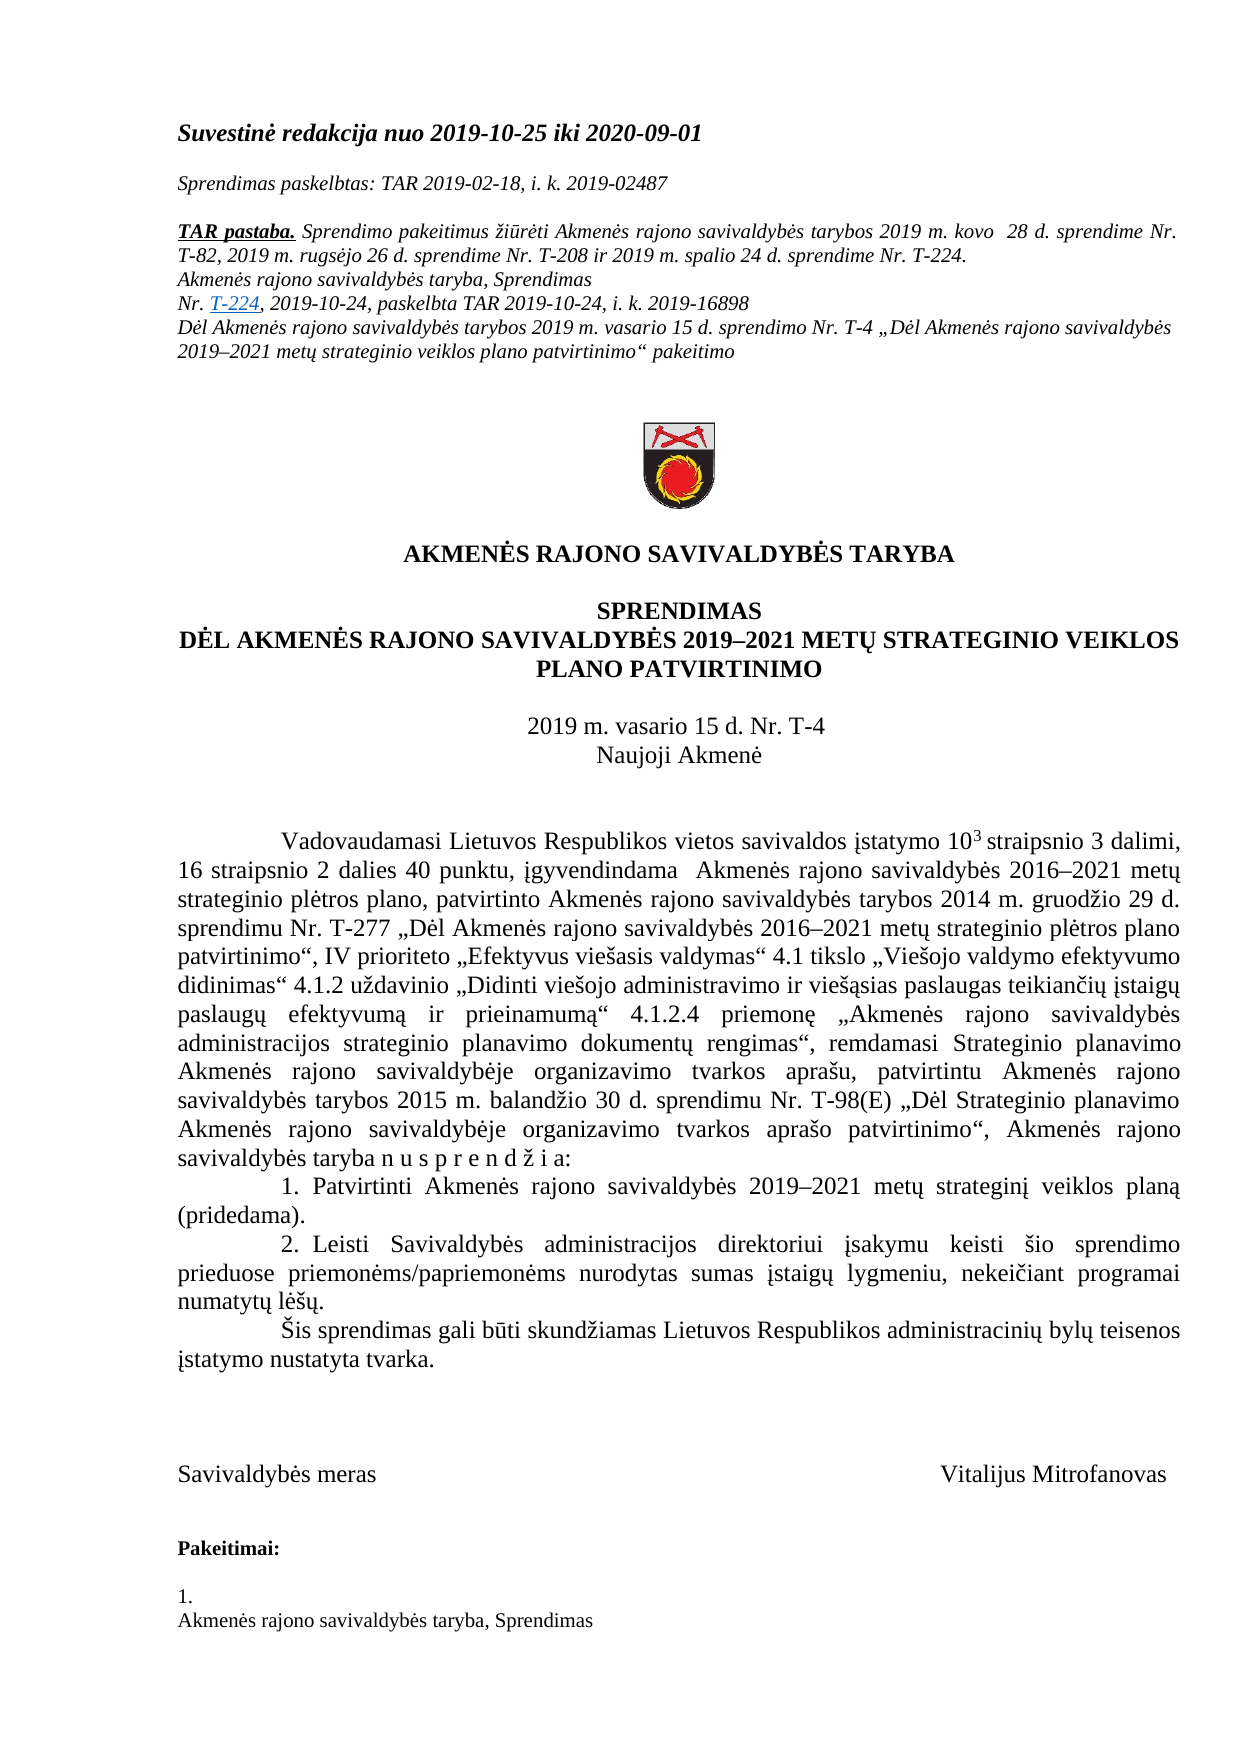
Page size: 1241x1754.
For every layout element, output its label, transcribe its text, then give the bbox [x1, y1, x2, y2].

text Dėl Akmenės rajono savivaldybės tarybos 2019 m. vasario 15 d. sprendimo Nr. T-4 „Dėl Akmenės rajono savivaldybės 2019–2021 metų strateginio veiklos plano patvirtinimo“ pakeitimo [177, 315, 1181, 363]
text Pakeitimai: [177, 1536, 1181, 1560]
text Nr. T-224, 2019-10-24, paskelbta TAR 2019-10-24, i. k. 2019-16898 [177, 291, 1181, 315]
text 2019 m. vasario 15 d. Nr. T-4 [177, 711, 1181, 740]
text DĖL AKMENĖS RAJONO SAVIVALDYBĖS 2019–2021 METŲ STRATEGINIO VEIKLOS PLANO PATVIRTINIMO [177, 625, 1181, 683]
text Suvestinė redakcija nuo 2019-10-25 iki 2020-09-01 [177, 118, 1181, 147]
text 2. Leisti Savivaldybės administracijos direktoriui įsakymu keisti šio sprendimo prieduose priemonėms/papriemonėms nurodytas sumas įstaigų lygmeniu, nekeičiant programai numatytų lėšų. [177, 1229, 1181, 1315]
text Šis sprendimas gali būti skundžiamas Lietuvos Respublikos administracinių bylų teisenos įstatymo nustatyta tvarka. [177, 1315, 1181, 1373]
text Naujoji Akmenė [177, 740, 1181, 769]
text 1. [177, 1584, 1181, 1608]
text Sprendimas paskelbtas: TAR 2019-02-18, i. k. 2019-02487 [177, 171, 1181, 195]
text AKMENĖS RAJONO SAVIVALDYBĖS TARYBA [177, 539, 1181, 568]
text Akmenės rajono savivaldybės taryba, Sprendimas [177, 1608, 1181, 1632]
text 1. Patvirtinti Akmenės rajono savivaldybės 2019–2021 metų strateginį veiklos planą (pridedama). [177, 1171, 1181, 1229]
text Vadovaudamasi Lietuvos Respublikos vietos savivaldos įstatymo 103 straipsnio 3 dalimi, 16 straipsnio 2 dalies 40 punktu, įgyvendindama Akmenės rajono savivaldybės 2016–2021 metų strateginio plėtros plano, patvirtinto Akmenės rajono savivaldybės tarybos 2014 m. gruodžio 29 d. sprendimu Nr. T-277 „Dėl Akmenės rajono savivaldybės 2016–2021 metų strateginio plėtros plano patvirtinimo“, IV prioriteto „Efektyvus viešasis valdymas“ 4.1 tikslo „Viešojo valdymo efektyvumo didinimas“ 4.1.2 uždavinio „Didinti viešojo administravimo ir viešąsias paslaugas teikiančių įstaigų paslaugų efektyvumą ir prieinamumą“ 4.1.2.4 priemonę „Akmenės rajono savivaldybės administracijos strateginio planavimo dokumentų rengimas“, remdamasi Strateginio planavimo Akmenės rajono savivaldybėje organizavimo tvarkos aprašu, patvirtintu Akmenės rajono savivaldybės tarybos 2015 m. balandžio 30 d. sprendimu Nr. T-98(E) „Dėl Strateginio planavimo Akmenės rajono savivaldybėje organizavimo tvarkos aprašo patvirtinimo“, Akmenės rajono savivaldybės taryba n u s p r e n d ž i a: [177, 826, 1181, 1171]
text SPRENDIMAS [177, 596, 1181, 625]
text Savivaldybės meras Vitalijus Mitrofanovas [177, 1459, 1181, 1488]
text TAR pastaba. Sprendimo pakeitimus žiūrėti Akmenės rajono savivaldybės tarybos 2019 m. kovo 28 d. sprendime Nr. T-82, 2019 m. rugsėjo 26 d. sprendime Nr. T-208 ir 2019 m. spalio 24 d. sprendime Nr. T-224. [177, 219, 1181, 267]
text Akmenės rajono savivaldybės taryba, Sprendimas [177, 267, 1181, 291]
